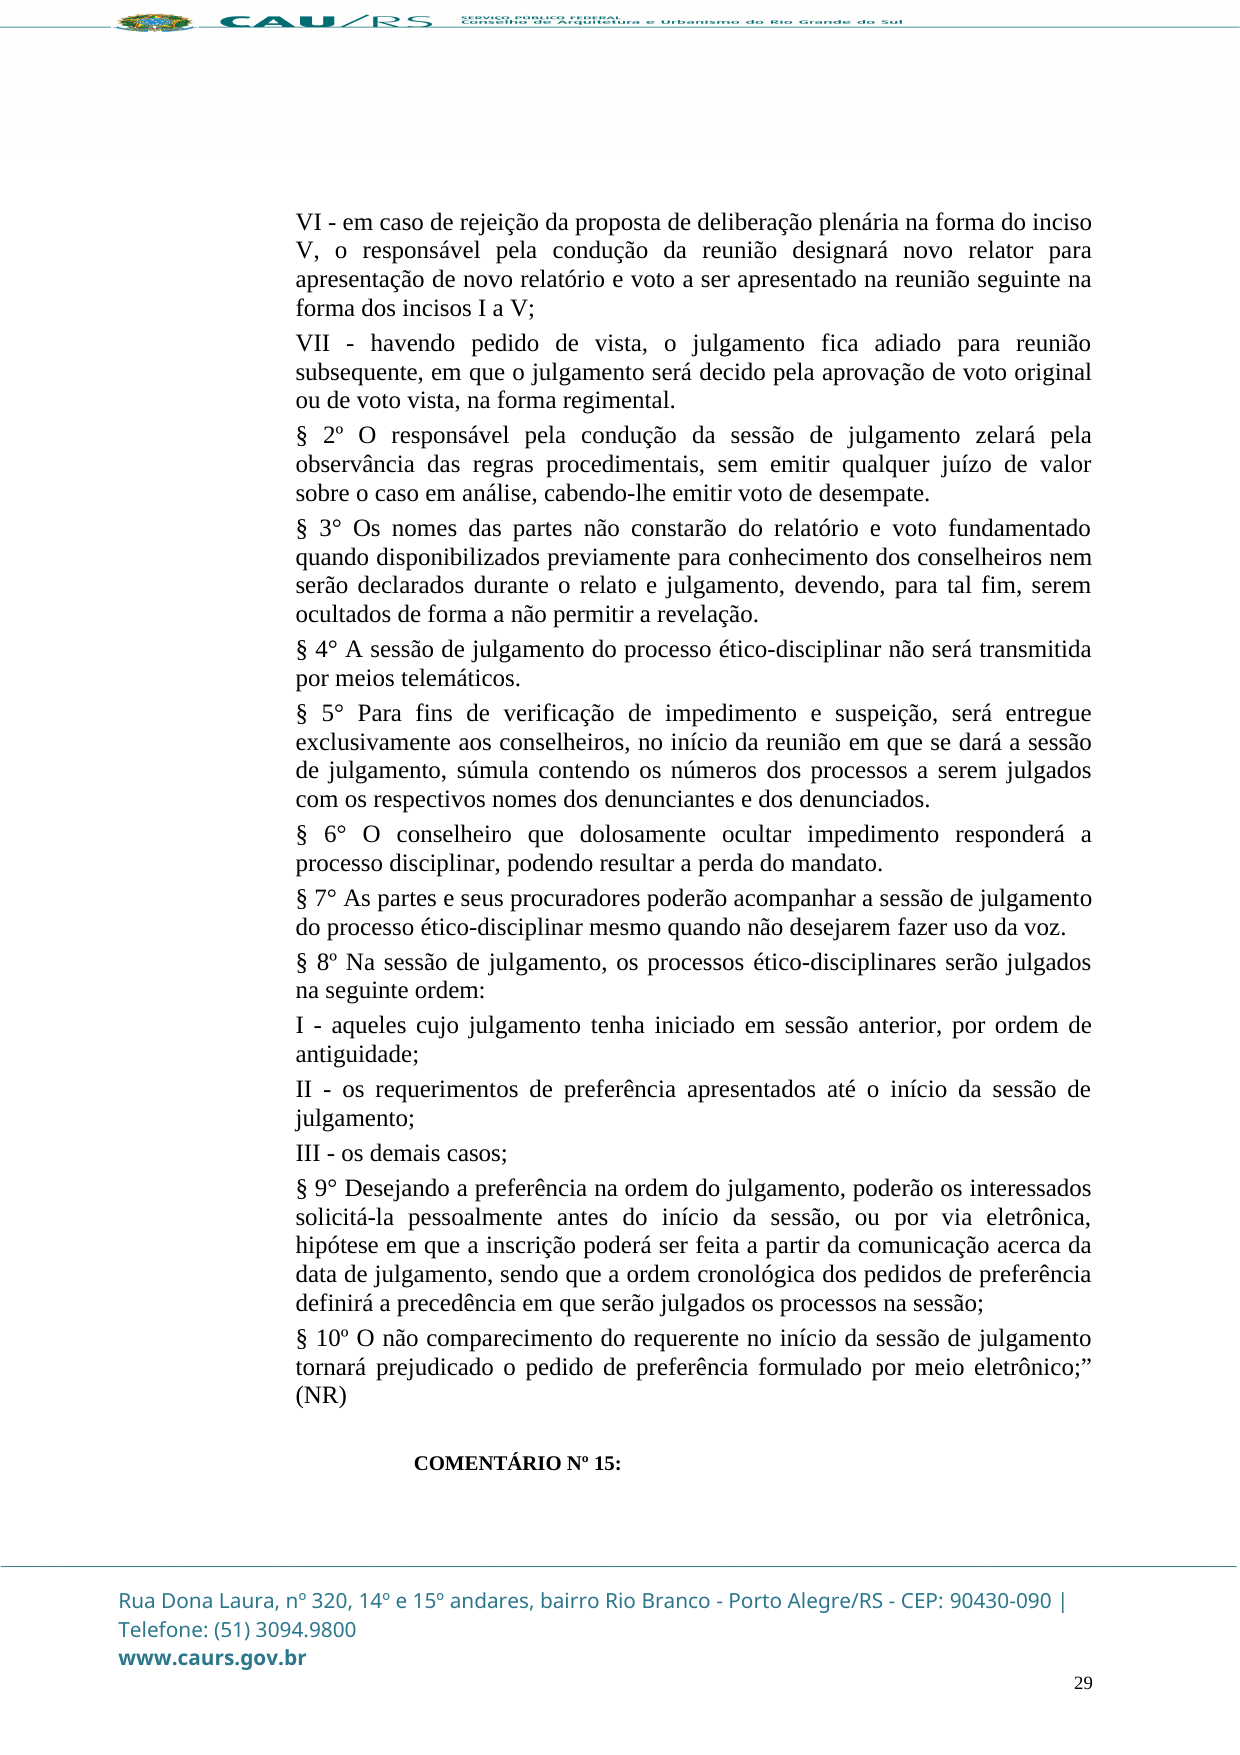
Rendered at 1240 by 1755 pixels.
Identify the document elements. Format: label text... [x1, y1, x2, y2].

text III - os demais casos; [295, 1138, 1092, 1167]
text § 9° Desejando a preferência na ordem do julgamento, poderão os interessados solicitá-la pessoalmente antes do início da sessão, ou por via eletrônica, hipótese em que a inscrição poderá ser feita a partir da comunicação acerca da data de julgamento, sendo que a ordem cronológica dos pedidos de preferência definirá a precedência em que serão julgados os processos na sessão; [295, 1173, 1092, 1317]
text § 3° Os nomes das partes não constarão do relatório e voto fundamentado quando disponibilizados previamente para conhecimento dos conselheiros nem serão declarados durante o relato e julgamento, devendo, para tal fim, serem ocultados de forma a não permitir a revelação. [295, 513, 1092, 628]
text § 4° A sessão de julgamento do processo ético-disciplinar não será transmitida por meios telemáticos. [295, 634, 1092, 692]
text § 6° O conselheiro que dolosamente ocultar impedimento responderá a processo disciplinar, podendo resultar a perda do mandato. [295, 819, 1092, 877]
text COMENTÁRIO Nº 15: [413, 1451, 1092, 1474]
text VII - havendo pedido de vista, o julgamento fica adiado para reunião subsequente, em que o julgamento será decido pela aprovação de voto original ou de voto vista, na forma regimental. [295, 328, 1092, 414]
text § 5° Para fins de verificação de impedimento e suspeição, será entregue exclusivamente aos conselheiros, no início da reunião em que se dará a sessão de julgamento, súmula contendo os números dos processos a serem julgados com os respectivos nomes dos denunciantes e dos denunciados. [295, 698, 1092, 813]
text § 10º O não comparecimento do requerente no início da sessão de julgamento tornará prejudicado o pedido de preferência formulado por meio eletrônico;” (NR) [295, 1323, 1092, 1409]
text § 2º O responsável pela condução da sessão de julgamento zelará pela observância das regras procedimentais, sem emitir qualquer juízo de valor sobre o caso em análise, cabendo-lhe emitir voto de desempate. [295, 421, 1092, 507]
text VI - em caso de rejeição da proposta de deliberação plenária na forma do inciso V, o responsável pela condução da reunião designará novo relator para apresentação de novo relatório e voto a ser apresentado na reunião seguinte na forma dos incisos I a V; [295, 207, 1092, 322]
text § 7° As partes e seus procuradores poderão acompanhar a sessão de julgamento do processo ético-disciplinar mesmo quando não desejarem fazer uso da voz. [295, 883, 1092, 941]
text § 8º Na sessão de julgamento, os processos ético-disciplinares serão julgados na seguinte ordem: [295, 947, 1092, 1004]
text I - aqueles cujo julgamento tenha iniciado em sessão anterior, por ordem de antiguidade; [295, 1011, 1092, 1068]
text II - os requerimentos de preferência apresentados até o início da sessão de julgamento; [295, 1074, 1092, 1132]
